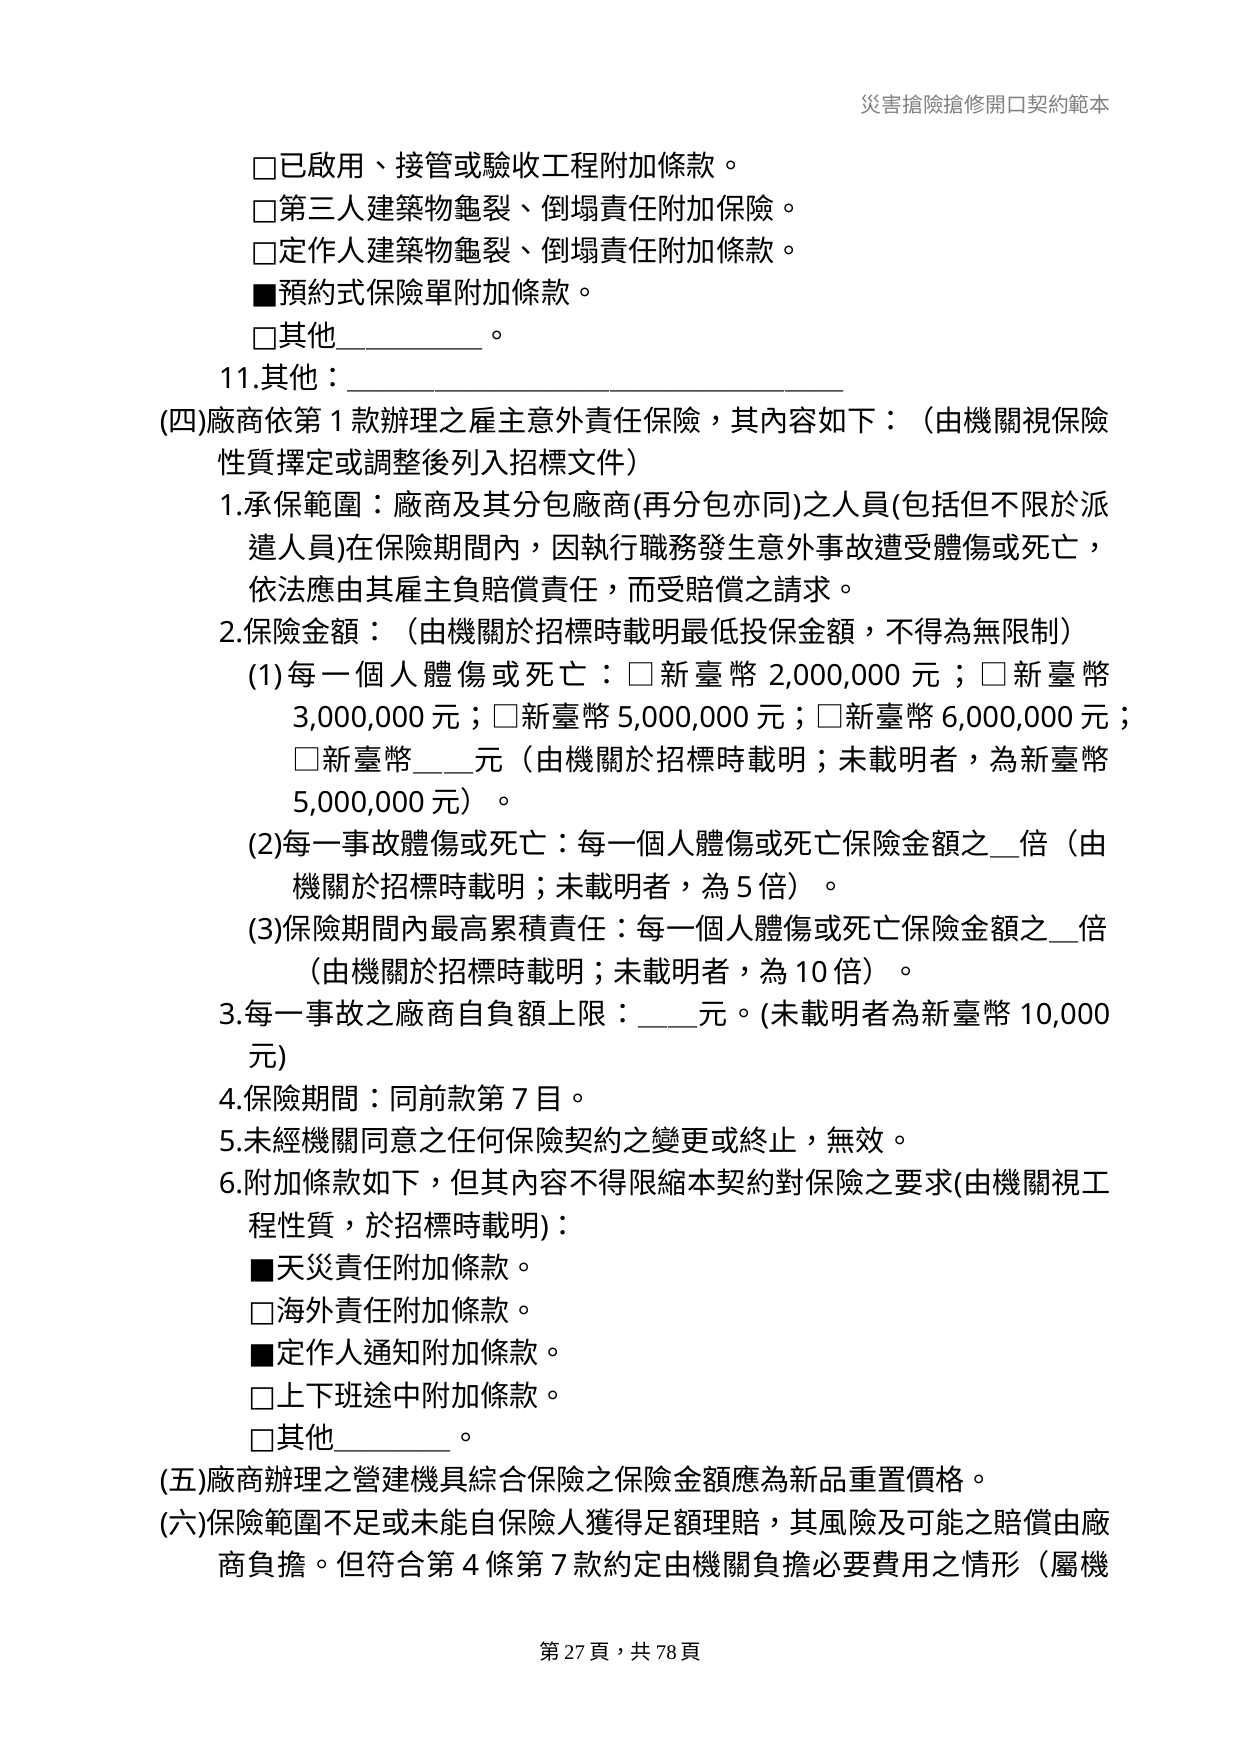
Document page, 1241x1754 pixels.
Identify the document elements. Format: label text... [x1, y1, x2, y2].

text □定作人建築物龜裂、倒塌責任附加條款。 [249, 228, 1110, 270]
text 5.未經機關同意之任何保險契約之變更或終止，無效。 [218, 1118, 1110, 1160]
text □上下班途中附加條款。 [248, 1372, 1110, 1414]
text 2.保險金額：（由機關於招標時載明最低投保金額，不得為無限制） [218, 609, 1110, 651]
text (2)每一事故體傷或死亡：每一個人體傷或死亡保險金額之＿倍（由機關於招標時載明；未載明者，為5倍）。 [248, 821, 1110, 906]
text □其他＿＿＿＿＿。 [249, 312, 1110, 355]
text □其他＿＿＿＿。 [248, 1414, 1110, 1457]
text 11.其他：＿＿＿＿＿＿＿＿＿＿＿＿＿＿＿＿＿ [218, 355, 1110, 397]
text 6.附加條款如下，但其內容不得限縮本契約對保險之要求(由機關視工程性質，於招標時載明)： [218, 1160, 1110, 1245]
text □海外責任附加條款。 [248, 1287, 1110, 1330]
text 4.保險期間：同前款第7目。 [218, 1075, 1110, 1118]
text 1.承保範圍：廠商及其分包廠商(再分包亦同)之人員(包括但不限於派遣人員)在保險期間內，因執行職務發生意外事故遭受體傷或死亡，依法應由其雇主負賠償責任，而受賠償之請求。 [218, 482, 1110, 609]
text (3)保險期間內最高累積責任：每一個人體傷或死亡保險金額之＿倍（由機關於招標時載明；未載明者，為10倍）。 [248, 906, 1110, 991]
text (1)每一個人體傷或死亡：□新臺幣2,000,000元；□新臺幣3,000,000元；□新臺幣5,000,000元；□新臺幣6,000,000元；□新臺幣＿＿元（由機關於招標時載明；未載明者，為新臺幣5,000,000元）。 [248, 651, 1110, 821]
text (四)廠商依第1款辦理之雇主意外責任保險，其內容如下：（由機關視保險性質擇定或調整後列入招標文件） [159, 397, 1110, 482]
text ■天災責任附加條款。 [248, 1245, 1110, 1287]
text 3.每一事故之廠商自負額上限：＿＿元。(未載明者為新臺幣10,000元) [218, 991, 1110, 1075]
text □第三人建築物龜裂、倒塌責任附加保險。 [249, 185, 1110, 228]
text ■定作人通知附加條款。 [248, 1330, 1110, 1372]
text ■預約式保險單附加條款。 [249, 270, 1110, 312]
text (五)廠商辦理之營建機具綜合保險之保險金額應為新品重置價格。 [159, 1457, 1110, 1499]
text (六)保險範圍不足或未能自保險人獲得足額理賠，其風險及可能之賠償由廠商負擔。但符合第4條第7款約定由機關負擔必要費用之情形（屬機 [159, 1499, 1110, 1584]
text □已啟用、接管或驗收工程附加條款。 [249, 143, 1110, 185]
